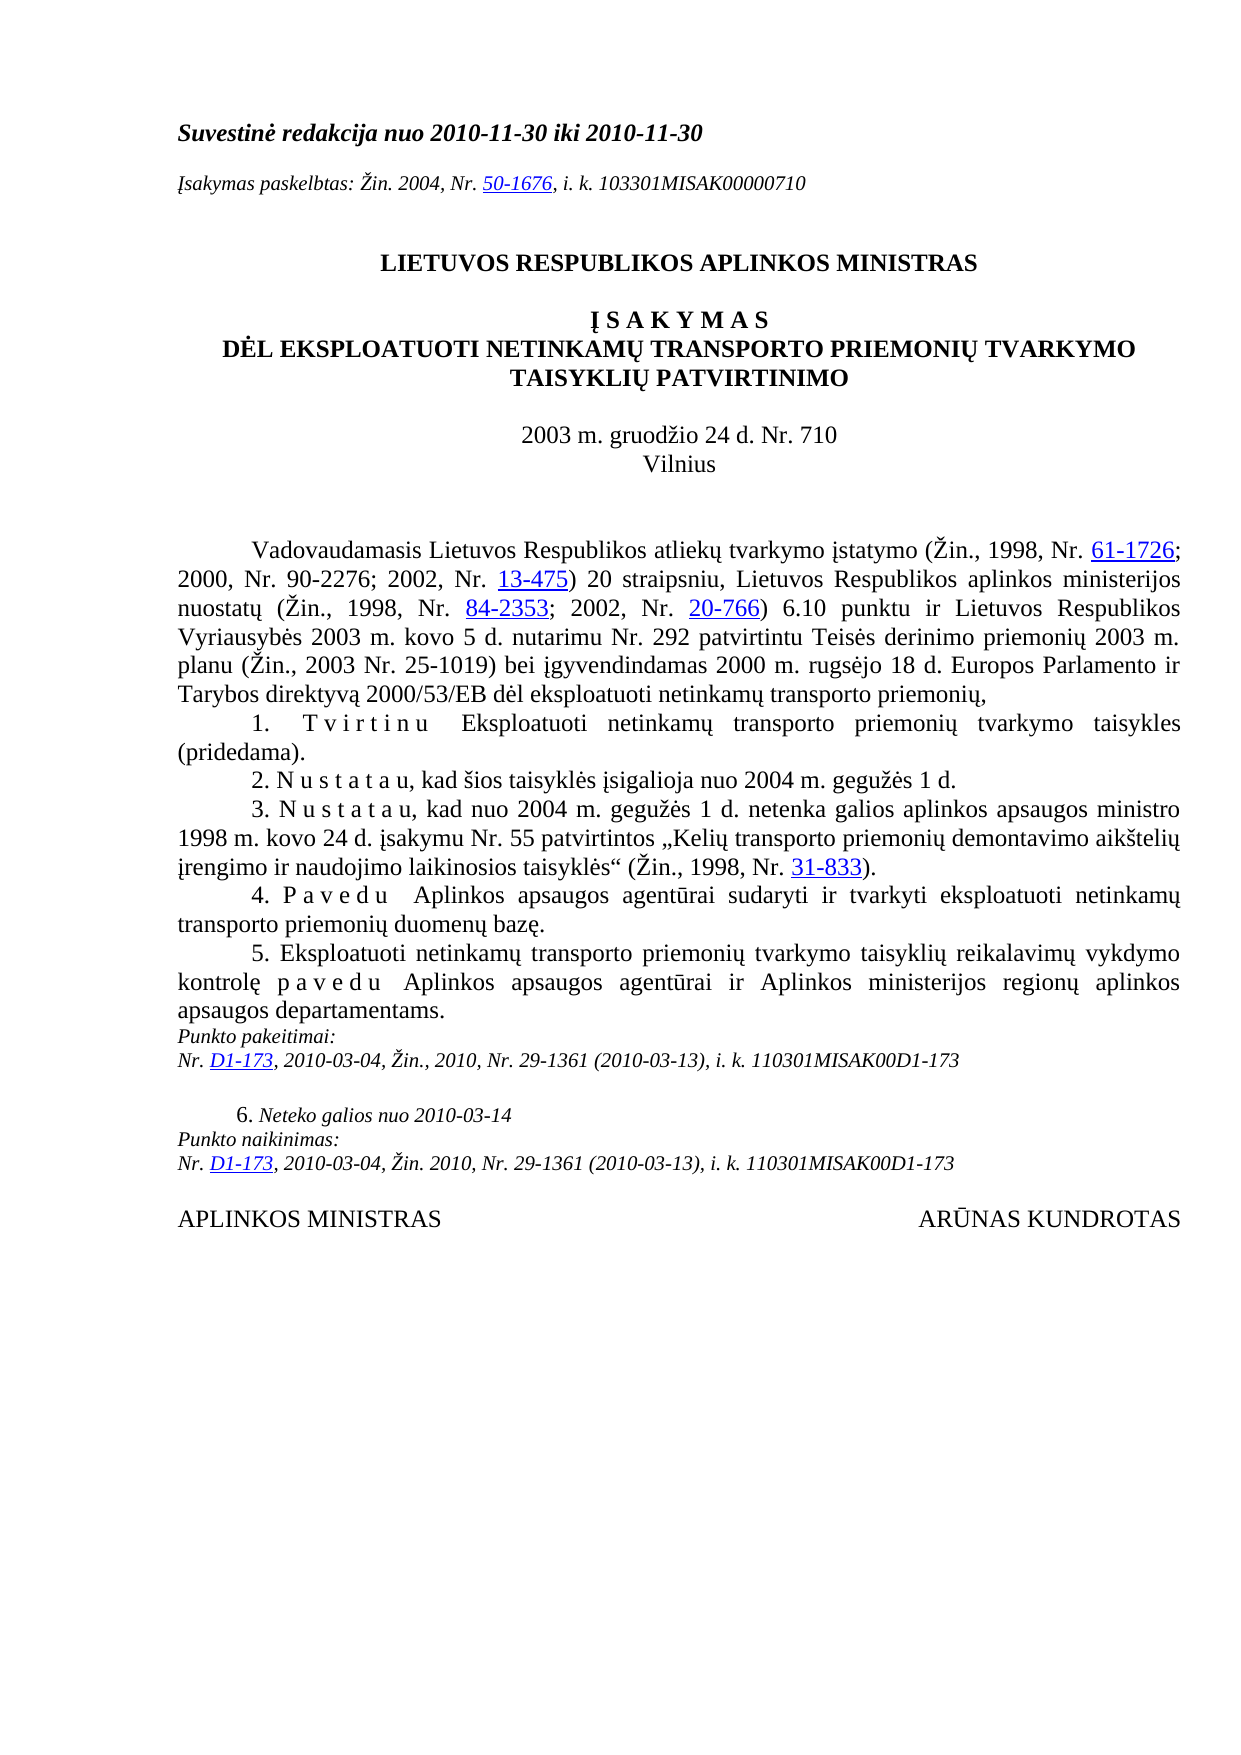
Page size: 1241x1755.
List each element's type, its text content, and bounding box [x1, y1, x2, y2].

text Suvestinė redakcija nuo 2010-11-30 iki 2010-11-30 [177, 118, 1181, 147]
text 4. Pavedu Aplinkos apsaugos agentūrai sudaryti ir tvarkyti eksploatuoti netinkamų transporto priemonių duomenų bazę. [177, 880, 1181, 938]
text Nr. D1-173, 2010-03-04, Žin. 2010, Nr. 29-1361 (2010-03-13), i. k. 110301MISAK00D1-173 [177, 1151, 1181, 1175]
text Punkto pakeitimai: [177, 1024, 1181, 1048]
text 2. Nustatau, kad šios taisyklės įsigalioja nuo 2004 m. gegužės 1 d. [177, 765, 1181, 794]
text Įsakymas paskelbtas: Žin. 2004, Nr. 50-1676, i. k. 103301MISAK00000710 [177, 171, 1181, 195]
text Vadovaudamasis Lietuvos Respublikos atliekų tvarkymo įstatymo (Žin., 1998, Nr. 61-1726; 2000, Nr. 90-2276; 2002, Nr. 13-475) 20 straipsniu, Lietuvos Respublikos aplinkos ministerijos nuostatų (Žin., 1998, Nr. 84-2353; 2002, Nr. 20-766) 6.10 punktu ir Lietuvos Respublikos Vyriausybės 2003 m. kovo 5 d. nutarimu Nr. 292 patvirtintu Teisės derinimo priemonių 2003 m. planu (Žin., 2003 Nr. 25-1019) bei įgyvendindamas 2000 m. rugsėjo 18 d. Europos Parlamento ir Tarybos direktyvą 2000/53/EB dėl eksploatuoti netinkamų transporto priemonių, [177, 535, 1181, 708]
text APLINKOS MINISTRAS ARŪNAS KUNDROTAS [177, 1204, 1181, 1233]
text 6. Neteko galios nuo 2010-03-14 [177, 1101, 1181, 1127]
text Į S A K Y M A S [177, 305, 1181, 334]
text 2003 m. gruodžio 24 d. Nr. 710 [177, 420, 1181, 449]
text Nr. D1-173, 2010-03-04, Žin., 2010, Nr. 29-1361 (2010-03-13), i. k. 110301MISAK00D1-173 [177, 1048, 1181, 1072]
text 5. Eksploatuoti netinkamų transporto priemonių tvarkymo taisyklių reikalavimų vykdymo kontrolę pavedu Aplinkos apsaugos agentūrai ir Aplinkos ministerijos regionų aplinkos apsaugos departamentams. [177, 938, 1181, 1024]
text Vilnius [177, 449, 1181, 478]
text 3. Nustatau, kad nuo 2004 m. gegužės 1 d. netenka galios aplinkos apsaugos ministro 1998 m. kovo 24 d. įsakymu Nr. 55 patvirtintos „Kelių transporto priemonių demontavimo aikštelių įrengimo ir naudojimo laikinosios taisyklės“ (Žin., 1998, Nr. 31-833). [177, 794, 1181, 880]
text LIETUVOS RESPUBLIKOS APLINKOS MINISTRAS [177, 248, 1181, 277]
text DĖL EKSPLOATUOTI NETINKAMŲ TRANSPORTO PRIEMONIŲ TVARKYMO TAISYKLIŲ PATVIRTINIMO [177, 334, 1181, 392]
text 1. Tvirtinu Eksploatuoti netinkamų transporto priemonių tvarkymo taisykles (pridedama). [177, 708, 1181, 765]
text Punkto naikinimas: [177, 1127, 1181, 1151]
